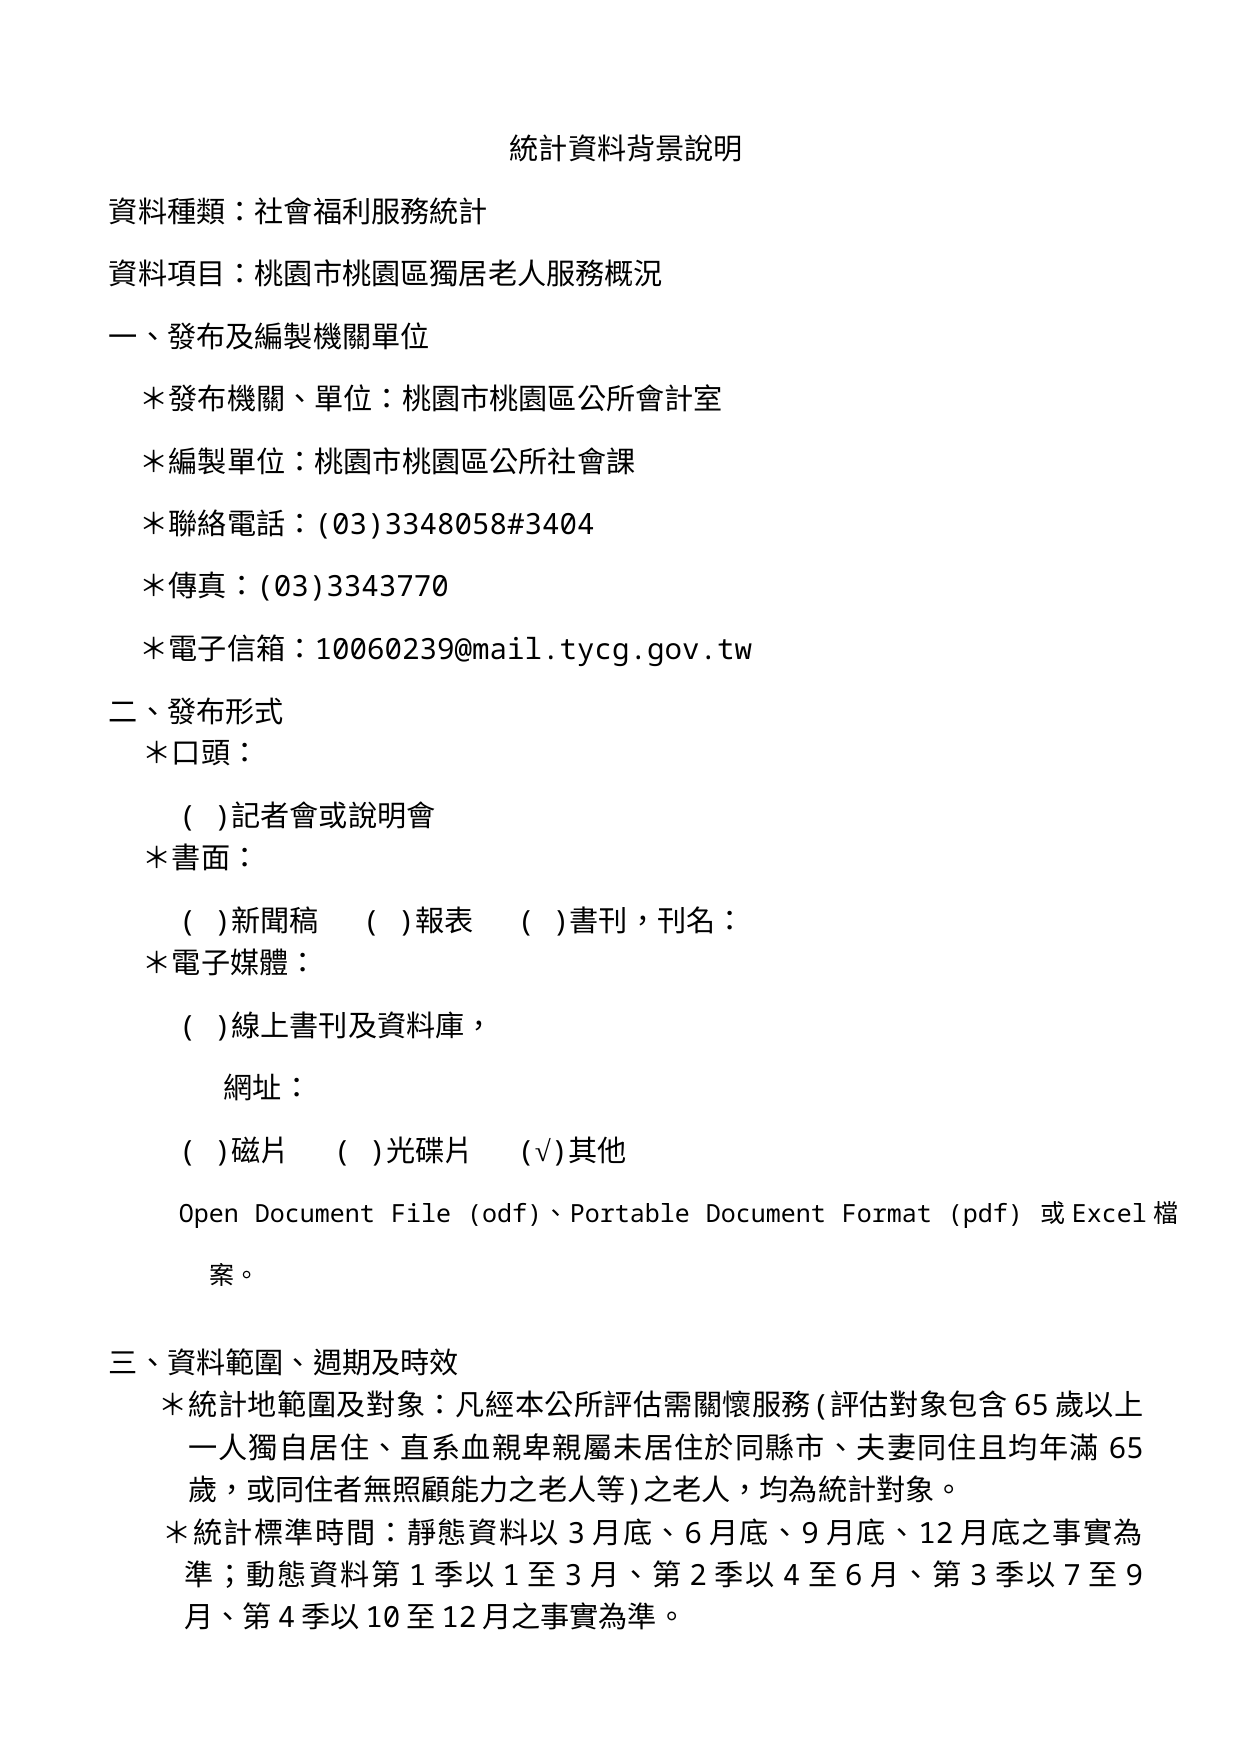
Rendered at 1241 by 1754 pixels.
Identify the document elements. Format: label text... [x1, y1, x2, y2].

table_header 統計資料背景說明 資料種類：社會福利服務統計 資料項目：桃園市桃園區獨居老人服務概況 一、發布及編製機關單位 ＊發布機關、單位：桃園市桃園區公所會計室 ＊編製單位：桃園市桃園區公所社會課 ＊聯絡電話：(03)3348058#3404 ＊傳真：(03)3343770 ＊電子信箱：10060239@mail.tycg.gov.tw 二、發布形式 ＊口頭： ( )記者會或說明會 ＊書面： ( )新聞稿 ( )報表 ( )書刊，刊名： ＊電子媒體： ( )線上書刊及資料庫， 網址： ( )磁片 ( )光碟片 (√)其他 Open Document File (odf)、Portable Document Format (pdf) 或Excel檔案。 三、資料範圍、週期及時效 ＊統計地範圍及對象：凡經本公所評估需關懷服務(評估對象包含65歲以上一人獨自居住、直系血親卑親屬未居住於同縣市、夫妻同住且均年滿65歲，或同住者無照顧能力之老人等)之老人，均為統計對象。 ＊統計標準時間：靜態資料以3月底、6月底、9月底、12月底之事實為準；動態資料第1季以1至3月、第2季以4至6月、第3季以7至9月、第4季以10至12月之事實為準。 ＊分類標準：橫項「期底獨居老人人數」及「期底具原住民身分獨居老人人數」依「鄉鎮市區別及年齡別」分，「期底安裝緊急救援裝置人數」及「本期服務成果」則依「鄉鎮市區別」分；縱項「期底獨居老人人數」、「期底安裝緊急救援裝置人數」依「中(低)收入」、「一般戶」及「性別」分；「期底具原住民身分獨居老人人數」、「本期服務成果」則依「性別」分。 ＊統計項目定義： (一)期底獨居老人人數：係指經直轄市、縣（市）政府評估需關懷服務之老人期底人數，評估對象包含65歲以上一人獨自居住、直系血親卑親屬未居住於同縣市、夫妻同住且均年滿65歲，或同住者無照顧能力之老人等。其中「中(低)收入」係指符合低收入戶及家庭總收入分配全家人口，每人每月未超過最低生活費2.5倍者。 (二)期底具原住民身分獨居老人人數：依指戶籍登記具原住民身分之獨居老人期底人數。 (三)期底安裝緊急救援裝置人數：指為協助獨居老人於遇有突發或緊急危難時，能獲得及時救援所安裝緊急救援裝置之期底人數，不含服務期間拆機人數。 (四)本期服務成果：指當期提供獨居老人之服務人次統計，其中； 關懷訪視：到宅訪視獨居老人，提供心理支持及陪伴。 電話問安：以電話定期或不定期向獨居老人問安。 就醫協助：陪同獨居老人至醫療院所接受治療或服務。 生活協助：提供獨居老人日常生活事務協助，增進社會連結、提升生活品質，但不包含長照2.0所提供之服務。 5.長照服務：指居住社區之獨居老人使用長期照顧2.0所提供之服務。 (五)本期轉介長期照顧服務：指本期透過各種管道(如長照專線1966、各地長期照顧管理中心網站、專業人員通報及轉介等)，轉介長期照顧服務之人數。 ＊統計單位：人、人次。 ＊統計分類：橫項依「年齡別」分；縱項「期底獨居老人人數」及「期底安裝緊急救援裝置人數」依「中(低)收入」、「一般戶」及「性別」分；「期底具原住民身分獨居老人人數」、「本期服務成果」及「本期轉介長期照顧」則依「性別」分。 ＊發布週期(指資料編製或產生之頻率，如月、季、年等)：季。 ＊時效(指統計標準時間至資料發布時間之間隔時間）：10日。 ＊資料變革：無。 四、公開資料發布訊息 ＊預告發布日期(含預告方式及週期)：每季終了後10日(遇假日順延)以報表、網際網路發布。 ＊同步發送單位(說明資料發布時同步發送之單位或可同步查得該資料之網址)：桃園市政府社會局。 五、資料品質 ＊統計指標編製方法與資料來源說明：依據本公所辦理獨居老人服務概況資料彙編。 ＊統計資料交叉查核及確保資料合理性之機制（說明各項資料之相互關係及不同資料來源之相關統計差異性）：各加總項等於細項之和。 六、須注意及預定改變之事項（說明預定修正之資料、定義、統計方法等及其修正原因）：無。 七、其他事項：無。 [98, 105, 1155, 1636]
